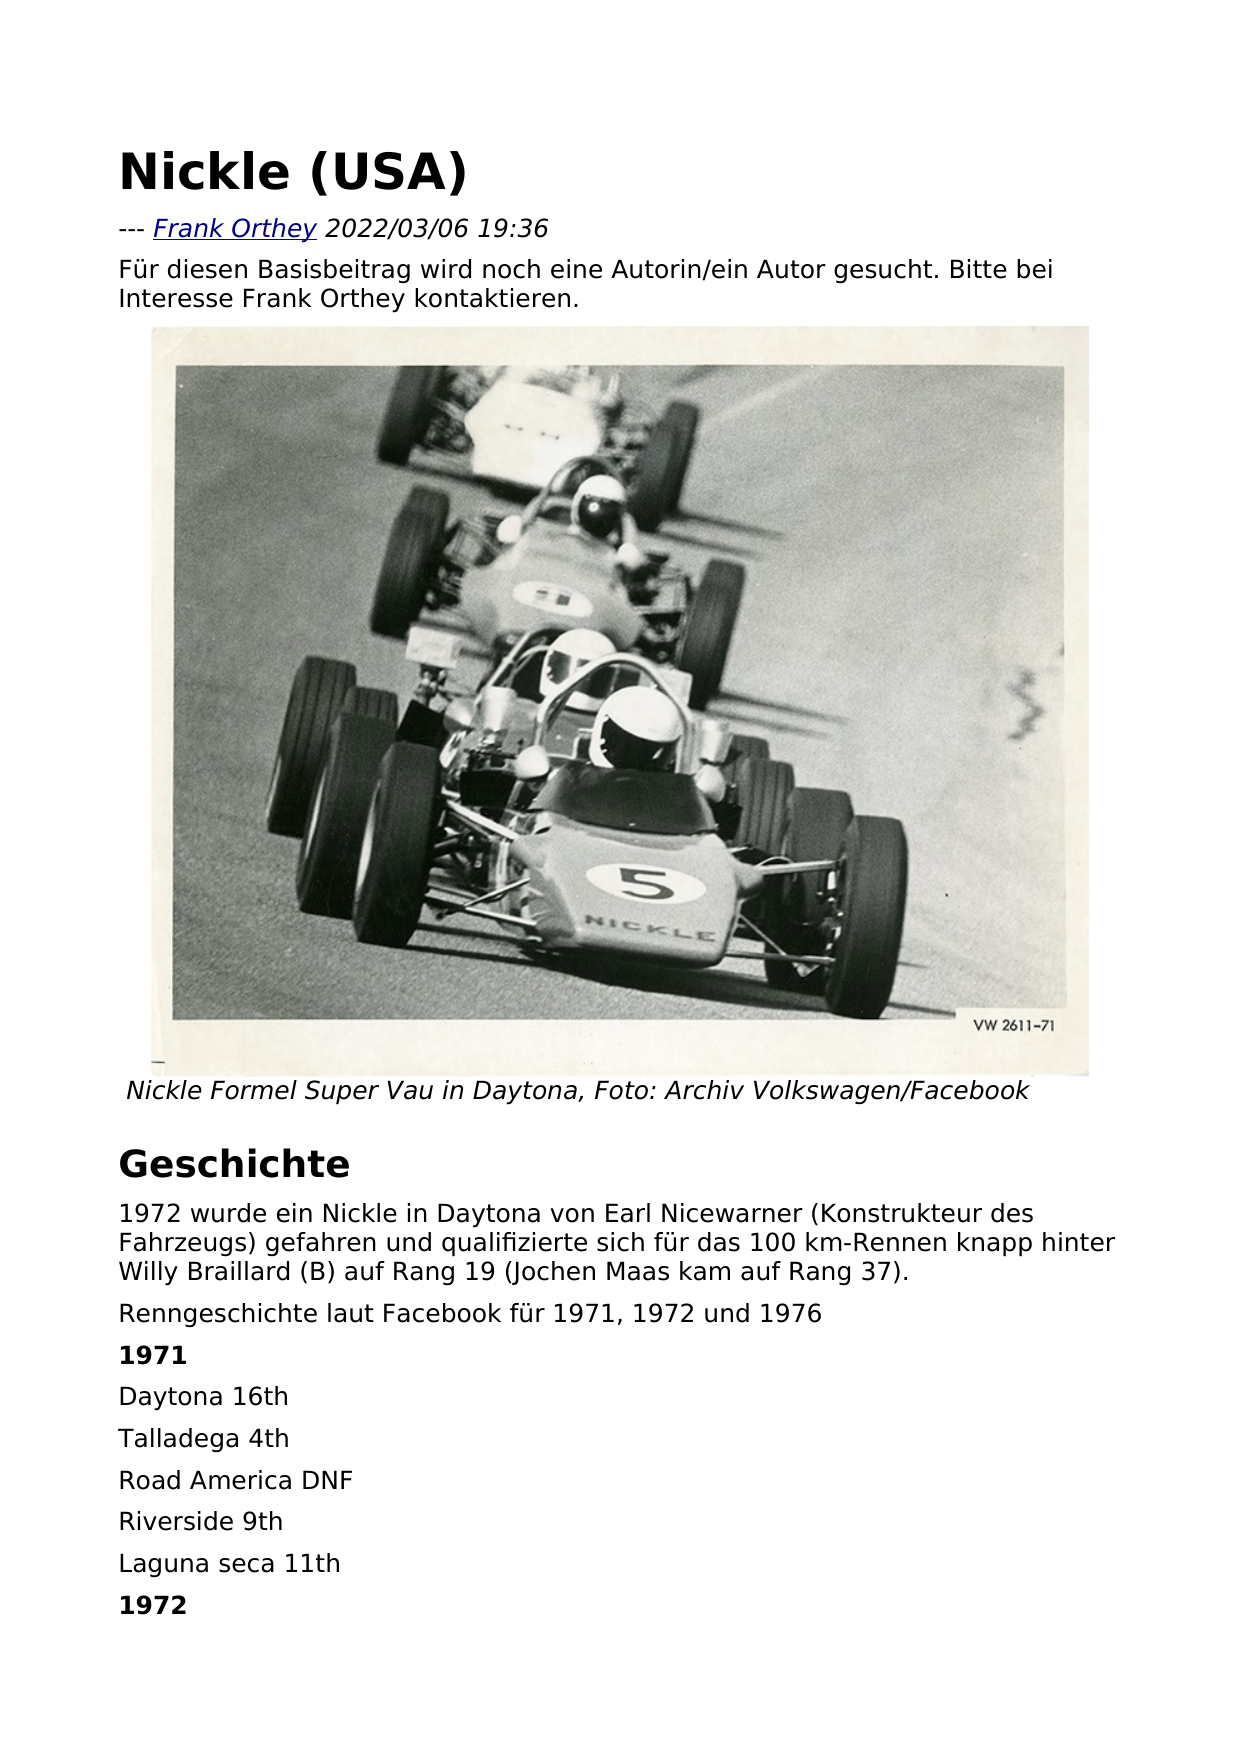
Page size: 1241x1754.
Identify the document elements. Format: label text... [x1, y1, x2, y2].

subtitle Geschichte [118, 1143, 1122, 1187]
text Road America DNF [118, 1466, 1122, 1495]
text Talladega 4th [118, 1424, 1122, 1453]
text 1972 [118, 1591, 1122, 1620]
subtitle Nickle (USA) [118, 143, 1122, 201]
text Riverside 9th [118, 1507, 1122, 1537]
text Laguna seca 11th [118, 1549, 1122, 1578]
picture [151, 326, 1089, 1077]
text 1972 wurde ein Nickle in Daytona von Earl Nicewarner (Konstrukteur des Fahrzeugs) gefahren und qualifizierte sich für das 100 km-Rennen knapp hinter Willy Braillard (B) auf Rang 19 (Jochen Maas kam auf Rang 37). [118, 1199, 1122, 1287]
text 1971 [118, 1341, 1122, 1370]
text Renngeschichte laut Facebook für 1971, 1972 und 1976 [118, 1299, 1122, 1328]
text --- Frank Orthey 2022/03/06 19:36 [118, 214, 1122, 243]
text Daytona 16th [118, 1382, 1122, 1412]
text Nickle Formel Super Vau in Daytona, Foto: Archiv Volkswagen/Facebook [118, 326, 1122, 1106]
text Für diesen Basisbeitrag wird noch eine Autorin/ein Autor gesucht. Bitte bei Interesse Frank Orthey kontaktieren. [118, 256, 1122, 314]
